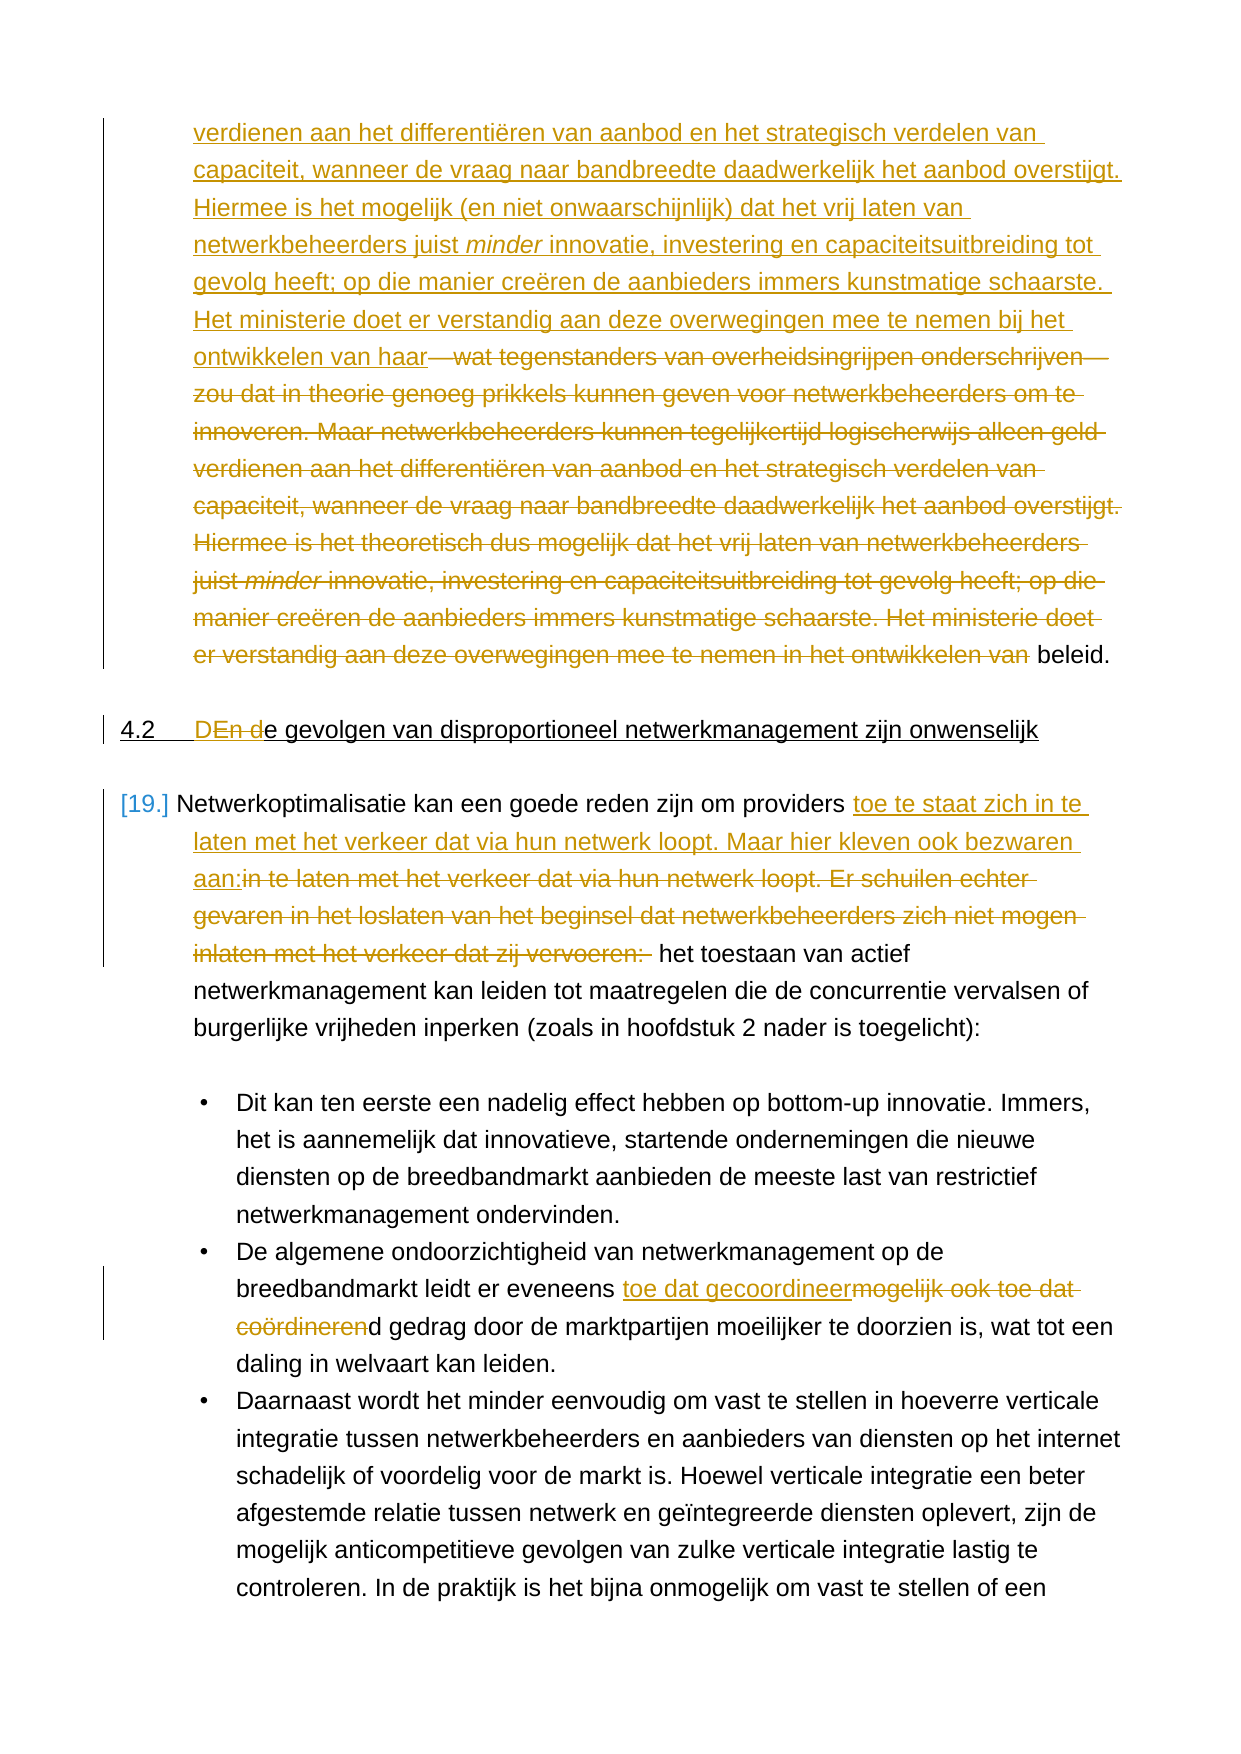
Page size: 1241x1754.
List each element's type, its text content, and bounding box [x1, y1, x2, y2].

list De algemene ondoorzichtigheid van netwerkmanagement op de breedbandmarkt leidt er eveneens toe dat gecoordineerd gedrag door de marktpartijen moeilijker te doorzien is, wat tot een daling in welvaart kan leiden. [199, 1237, 1122, 1378]
list Netwerkoptimalisatie kan een goede reden zijn om providers toe te staat zich in te laten met het verkeer dat via hun netwerk loopt. Maar hier kleven ook bezwaren aan: het toestaan van actief netwerkmanagement kan leiden tot maatregelen die de concurrentie vervalsen of burgerlijke vrijheden inperken (zoals in hoofdstuk 2 nader is toegelicht): [120, 789, 1122, 1042]
text 4.2 De gevolgen van disproportioneel netwerkmanagement zijn onwenselijk [120, 715, 1122, 743]
list Uit de economische literatuur blijkt echter dat het allerminst zeker is of weinig actieve inmenging van de overheid tot innovatie, investering en uitbreiding van capaciteit bij netwerkbeheerders en een verhoging van welvaart leidt. Wanneer de druk van competitie afdoende is – wat tegenstanders van overheidsingrijpen onderschrijven – zou dat in theorie genoeg prikkels kunnen geven voor netwerkbeheerders om te innoveren. Maar netwerkbeheerders kunnen tegelijkertijd logischerwijs alleen geld verdienen aan het differentiëren van aanbod en het strategisch verdelen van capaciteit, wanneer de vraag naar bandbreedte daadwerkelijk het aanbod overstijgt. Hiermee is het mogelijk (en niet onwaarschijnlijk) dat het vrij laten van netwerkbeheerders juist minder innovatie, investering en capaciteitsuitbreiding tot gevolg heeft; op die manier creëren de aanbieders immers kunstmatige schaarste. Het ministerie doet er verstandig aan deze overwegingen mee te nemen bij het ontwikkelen van haar beleid. [120, 118, 1122, 669]
list Daarnaast wordt het minder eenvoudig om vast te stellen in hoeverre verticale integratie tussen netwerkbeheerders en aanbieders van diensten op het internet schadelijk of voordelig voor de markt is. Hoewel verticale integratie een beter afgestemde relatie tussen netwerk en geïntegreerde diensten oplevert, zijn de mogelijk anticompetitieve gevolgen van zulke verticale integratie lastig te controleren. In de praktijk is het bijna onmogelijk om vast te stellen of een [199, 1386, 1122, 1602]
list Dit kan ten eerste een nadelig effect hebben op bottom-up innovatie. Immers, het is aannemelijk dat innovatieve, startende ondernemingen die nieuwe diensten op de breedbandmarkt aanbieden de meeste last van restrictief netwerkmanagement ondervinden. [199, 1088, 1122, 1228]
